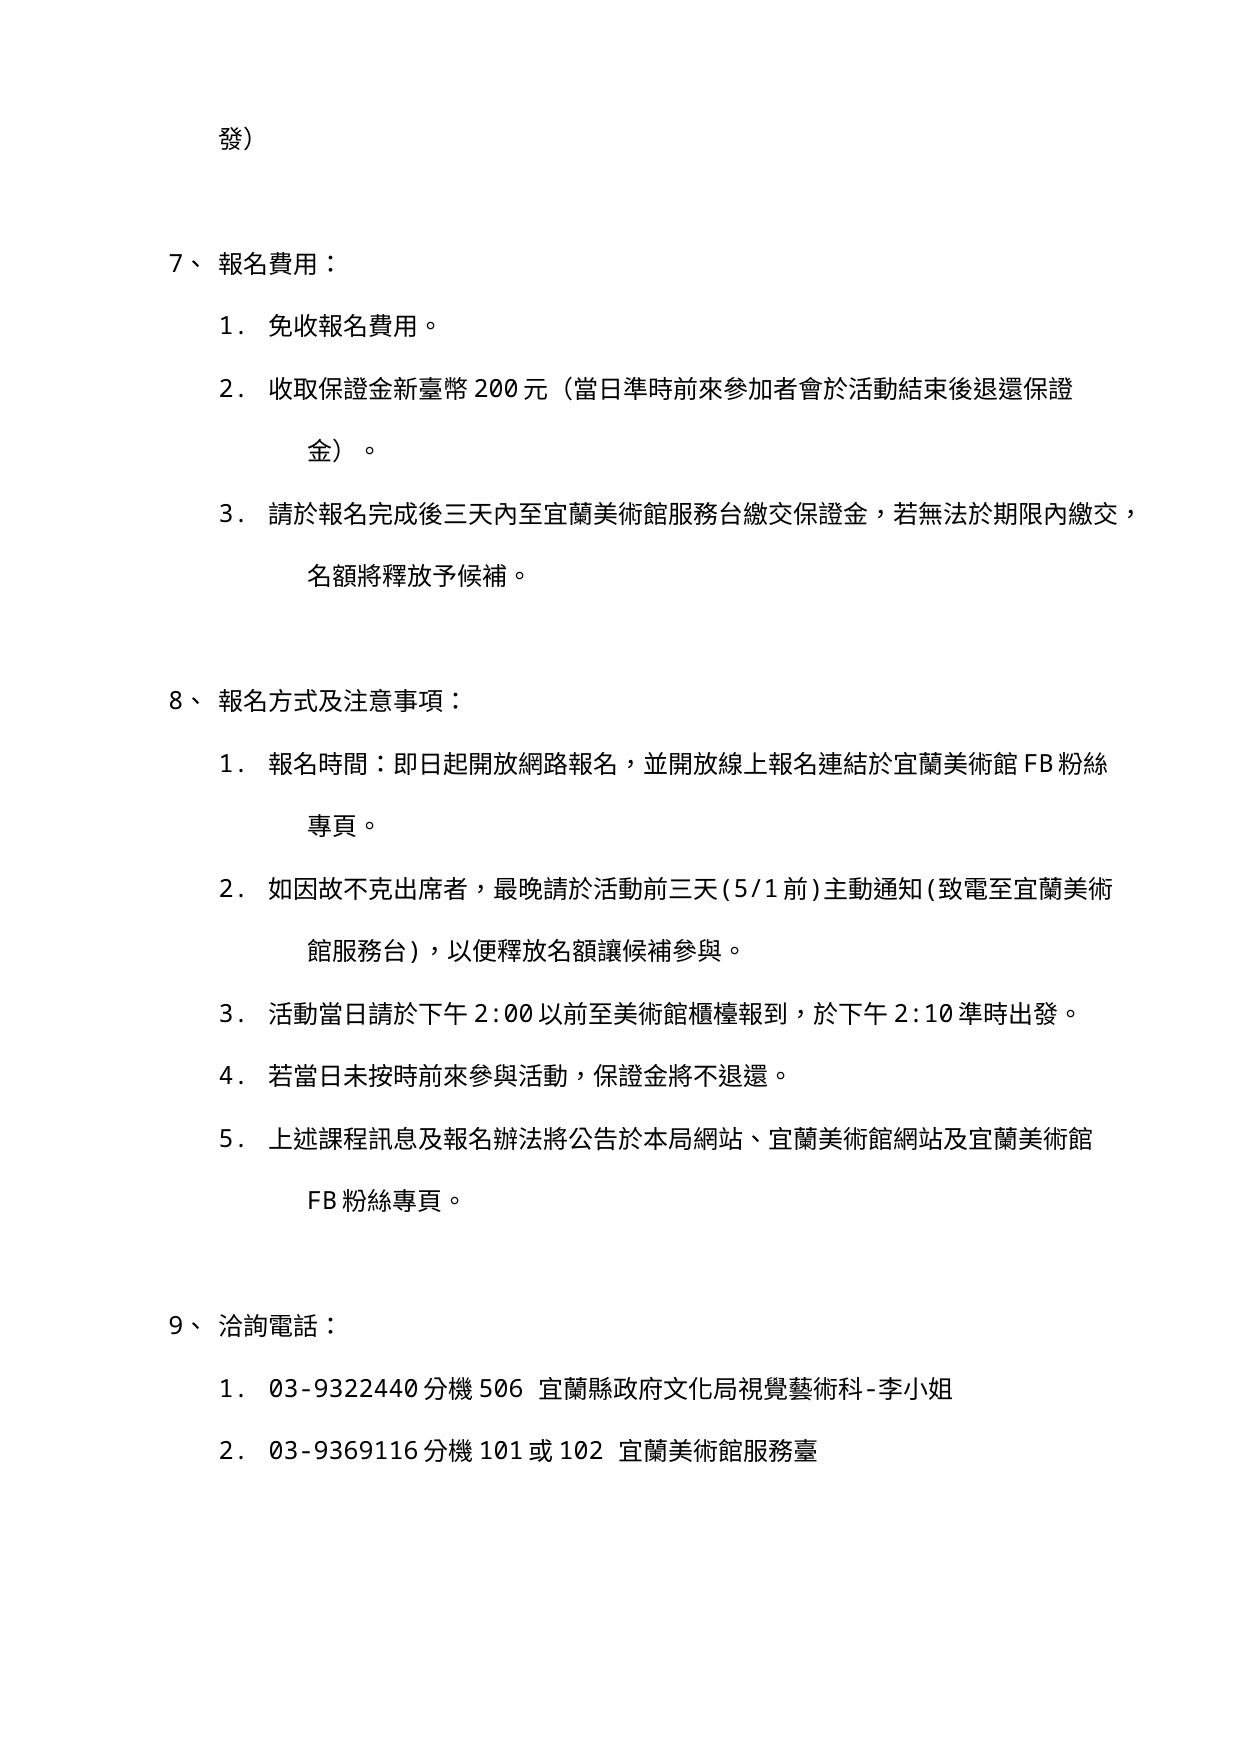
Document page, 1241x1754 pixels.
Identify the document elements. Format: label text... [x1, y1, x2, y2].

list 報名時間：即日起開放網路報名，並開放線上報名連結於宜蘭美術館FB粉絲專頁。 [218, 721, 1122, 846]
list 請於報名完成後三天內至宜蘭美術館服務台繳交保證金，若無法於期限內繳交，名額將釋放予候補。 [218, 471, 1122, 596]
list 收取保證金新臺幣200元（當日準時前來參加者會於活動結束後退還保證金）。 [218, 346, 1122, 471]
list 03-9322440分機506 宜蘭縣政府文化局視覺藝術科-李小姐 [218, 1346, 1122, 1408]
list 03-9369116分機101或102 宜蘭美術館服務臺 [218, 1408, 1122, 1471]
list 如因故不克出席者，最晚請於活動前三天(5/1前)主動通知(致電至宜蘭美術館服務台)，以便釋放名額讓候補參與。 [218, 846, 1122, 971]
list 活動當日請於下午2:00以前至美術館櫃檯報到，於下午2:10準時出發。 [218, 971, 1122, 1033]
list 若當日未按時前來參與活動，保證金將不退還。 [218, 1033, 1122, 1096]
list 免收報名費用。 [218, 283, 1122, 346]
list 上述課程訊息及報名辦法將公告於本局網站、宜蘭美術館網站及宜蘭美術館FB粉絲專頁。 [218, 1096, 1122, 1221]
list 活動時間：108年5月4日（六），下午2:00-4:30（下午2:00集合，2:10出發） [168, 96, 1122, 158]
list 報名方式及注意事項： [168, 658, 1122, 721]
list 洽詢電話： [168, 1283, 1122, 1346]
list 報名費用： [168, 221, 1122, 283]
